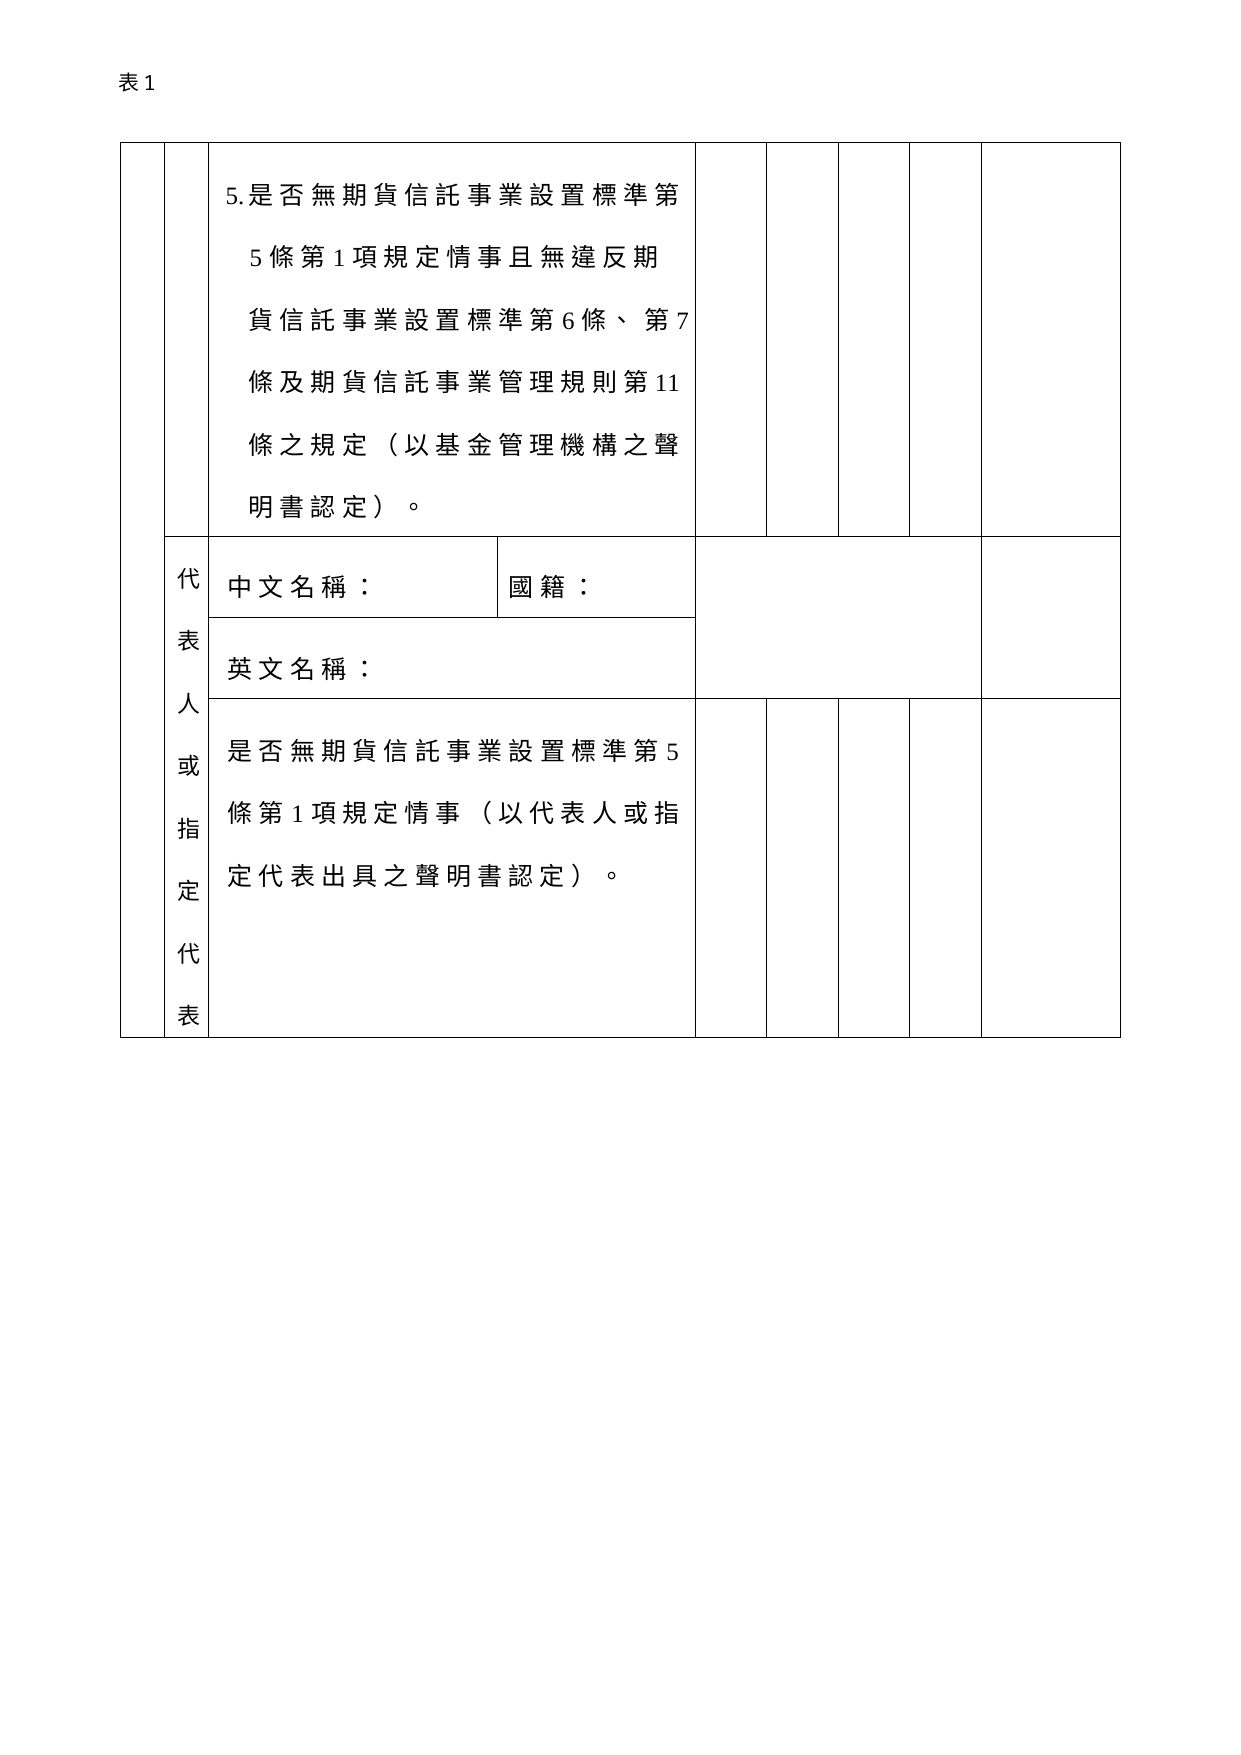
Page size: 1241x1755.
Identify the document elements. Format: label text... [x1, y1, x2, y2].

table_cell 5.是否無期貨信託事業設置標準第5條第1項規定情事且無違反期貨信託事業設置標準第6條、第7條及期貨信託事業管理規則第11條之規定（以基金管理機構之聲明書認定）。 [209, 143, 695, 536]
table_cell [910, 699, 981, 1037]
table_cell [839, 143, 909, 536]
table_cell [165, 143, 208, 536]
table_cell 是否無期貨信託事業設置標準第5條第1項規定情事（以代表人或指定代表出具之聲明書認定）。 [209, 699, 695, 1037]
table_cell [696, 699, 766, 1037]
table_cell [982, 143, 1120, 536]
table_cell [696, 143, 766, 536]
table_cell [767, 699, 838, 1037]
table_cell [121, 143, 164, 1037]
table_cell [696, 537, 981, 698]
table_cell [839, 699, 909, 1037]
table_cell 代表人或指定代表 [165, 537, 208, 1037]
table_cell [910, 143, 981, 536]
table_cell 國籍： [498, 537, 695, 617]
table_cell [767, 143, 838, 536]
table_cell [982, 537, 1120, 698]
table_cell 英文名稱： [209, 618, 695, 698]
table_cell [982, 699, 1120, 1037]
table_cell 中文名稱： [209, 537, 497, 617]
